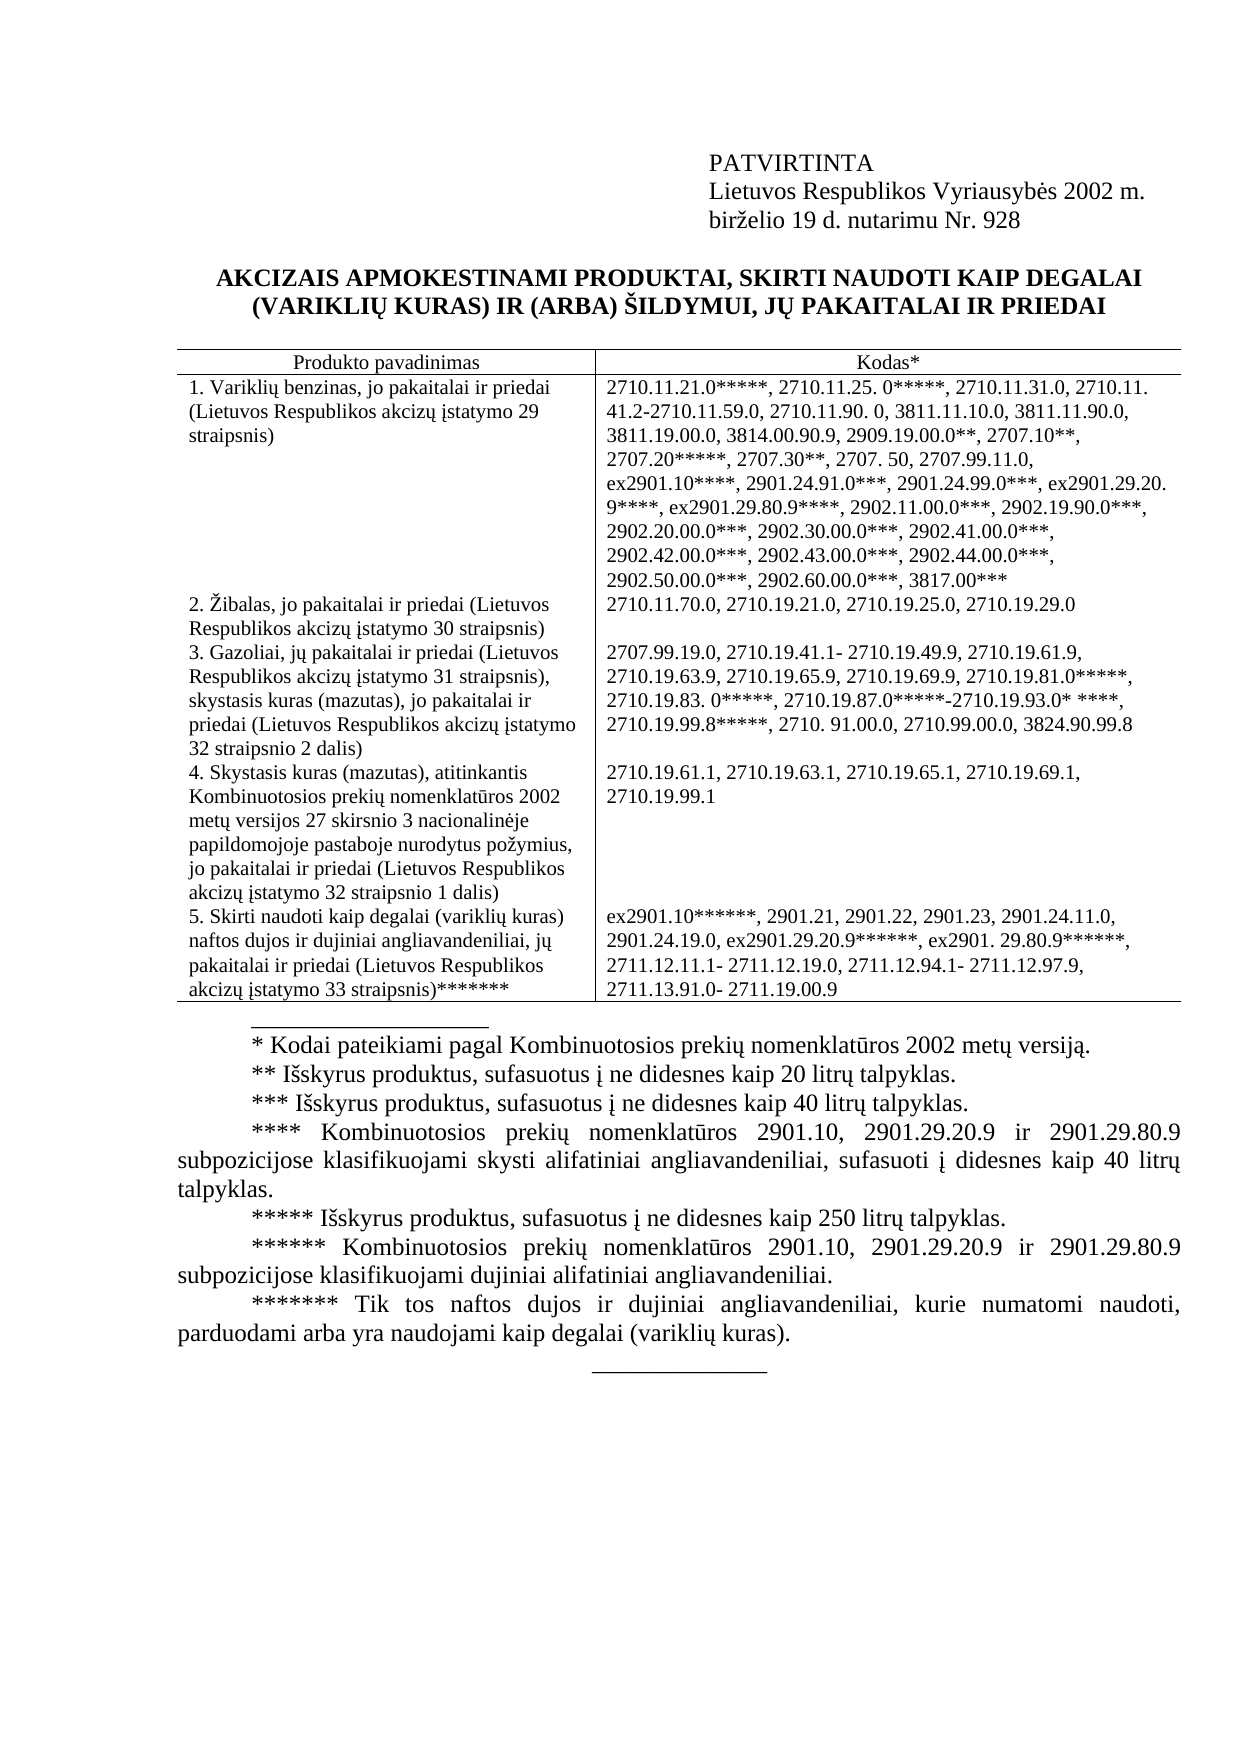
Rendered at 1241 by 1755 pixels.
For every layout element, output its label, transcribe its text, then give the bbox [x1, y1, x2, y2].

table_header Kodas* [596, 350, 1181, 374]
table_header Produkto pavadinimas [177, 350, 595, 374]
text ___________________ [177, 1002, 1181, 1030]
text ** Išskyrus produktus, sufasuotus į ne didesnes kaip 20 litrų talpyklas. [177, 1059, 1181, 1088]
table_cell 2710.19.61.1, 2710.19.63.1, 2710.19.65.1, 2710.19.69.1, 2710.19.99.1 [596, 760, 1181, 904]
text **** Kombinuotosios prekių nomenklatūros 2901.10, 2901.29.20.9 ir 2901.29.80.9 subpozicijose klasifikuojami skysti alifatiniai angliavandeniliai, sufasuoti į didesnes kaip 40 litrų talpyklas. [177, 1117, 1181, 1203]
table_cell 5. Skirti naudoti kaip degalai (variklių kuras) naftos dujos ir dujiniai angliavandeniliai, jų pakaitalai ir priedai (Lietuvos Respublikos akcizų įstatymo 33 straipsnis)******* [177, 904, 595, 1001]
text AKCIZAIS APMOKESTINAMI PRODUKTAI, SKIRTI NAUDOTI KAIP DEGALAI (VARIKLIŲ KURAS) IR (ARBA) ŠILDYMUI, JŲ PAKAITALAI IR PRIEDAI [177, 263, 1181, 320]
table_cell 1. Variklių benzinas, jo pakaitalai ir priedai (Lietuvos Respublikos akcizų įstatymo 29 straipsnis) [177, 375, 595, 592]
text ***** Išskyrus produktus, sufasuotus į ne didesnes kaip 250 litrų talpyklas. [177, 1203, 1181, 1232]
text ******* Tik tos naftos dujos ir dujiniai angliavandeniliai, kurie numatomi naudoti, parduodami arba yra naudojami kaip degalai (variklių kuras). [177, 1289, 1181, 1347]
table_cell ex2901.10******, 2901.21, 2901.22, 2901.23, 2901.24.11.0, 2901.24.19.0, ex2901.29.20.9******, ex2901. 29.80.9******, 2711.12.11.1- 2711.12.19.0, 2711.12.94.1- 2711.12.97.9, 2711.13.91.0- 2711.19.00.9 [596, 904, 1181, 1001]
text * Kodai pateikiami pagal Kombinuotosios prekių nomenklatūros 2002 metų versiją. [177, 1030, 1181, 1059]
table_cell 2707.99.19.0, 2710.19.41.1- 2710.19.49.9, 2710.19.61.9, 2710.19.63.9, 2710.19.65.9, 2710.19.69.9, 2710.19.81.0*****, 2710.19.83. 0*****, 2710.19.87.0*****-2710.19.93.0* ****, 2710.19.99.8*****, 2710. 91.00.0, 2710.99.00.0, 3824.90.99.8 [596, 640, 1181, 760]
table_cell 2710.11.70.0, 2710.19.21.0, 2710.19.25.0, 2710.19.29.0 [596, 592, 1181, 640]
text PATVIRTINTA [177, 148, 1181, 176]
table_cell 2710.11.21.0*****, 2710.11.25. 0*****, 2710.11.31.0, 2710.11. 41.2-2710.11.59.0, 2710.11.90. 0, 3811.11.10.0, 3811.11.90.0, 3811.19.00.0, 3814.00.90.9, 2909.19.00.0**, 2707.10**, 2707.20*****, 2707.30**, 2707. 50, 2707.99.11.0, ex2901.10****, 2901.24.91.0***, 2901.24.99.0***, ex2901.29.20. 9****, ex2901.29.80.9****, 2902.11.00.0***, 2902.19.90.0***, 2902.20.00.0***, 2902.30.00.0***, 2902.41.00.0***, 2902.42.00.0***, 2902.43.00.0***, 2902.44.00.0***, 2902.50.00.0***, 2902.60.00.0***, 3817.00*** [596, 375, 1181, 592]
text birželio 19 d. nutarimu Nr. 928 [177, 205, 1181, 234]
table_cell 4. Skystasis kuras (mazutas), atitinkantis Kombinuotosios prekių nomenklatūros 2002 metų versijos 27 skirsnio 3 nacionalinėje papildomojoje pastaboje nurodytus požymius, jo pakaitalai ir priedai (Lietuvos Respublikos akcizų įstatymo 32 straipsnio 1 dalis) [177, 760, 595, 904]
table_cell 3. Gazoliai, jų pakaitalai ir priedai (Lietuvos Respublikos akcizų įstatymo 31 straipsnis), skystasis kuras (mazutas), jo pakaitalai ir priedai (Lietuvos Respublikos akcizų įstatymo 32 straipsnio 2 dalis) [177, 640, 595, 760]
text ______________ [177, 1347, 1181, 1375]
text *** Išskyrus produktus, sufasuotus į ne didesnes kaip 40 litrų talpyklas. [177, 1088, 1181, 1117]
text Lietuvos Respublikos Vyriausybės 2002 m. [177, 176, 1181, 205]
table_cell 2. Žibalas, jo pakaitalai ir priedai (Lietuvos Respublikos akcizų įstatymo 30 straipsnis) [177, 592, 595, 640]
text ****** Kombinuotosios prekių nomenklatūros 2901.10, 2901.29.20.9 ir 2901.29.80.9 subpozicijose klasifikuojami dujiniai alifatiniai angliavandeniliai. [177, 1232, 1181, 1289]
